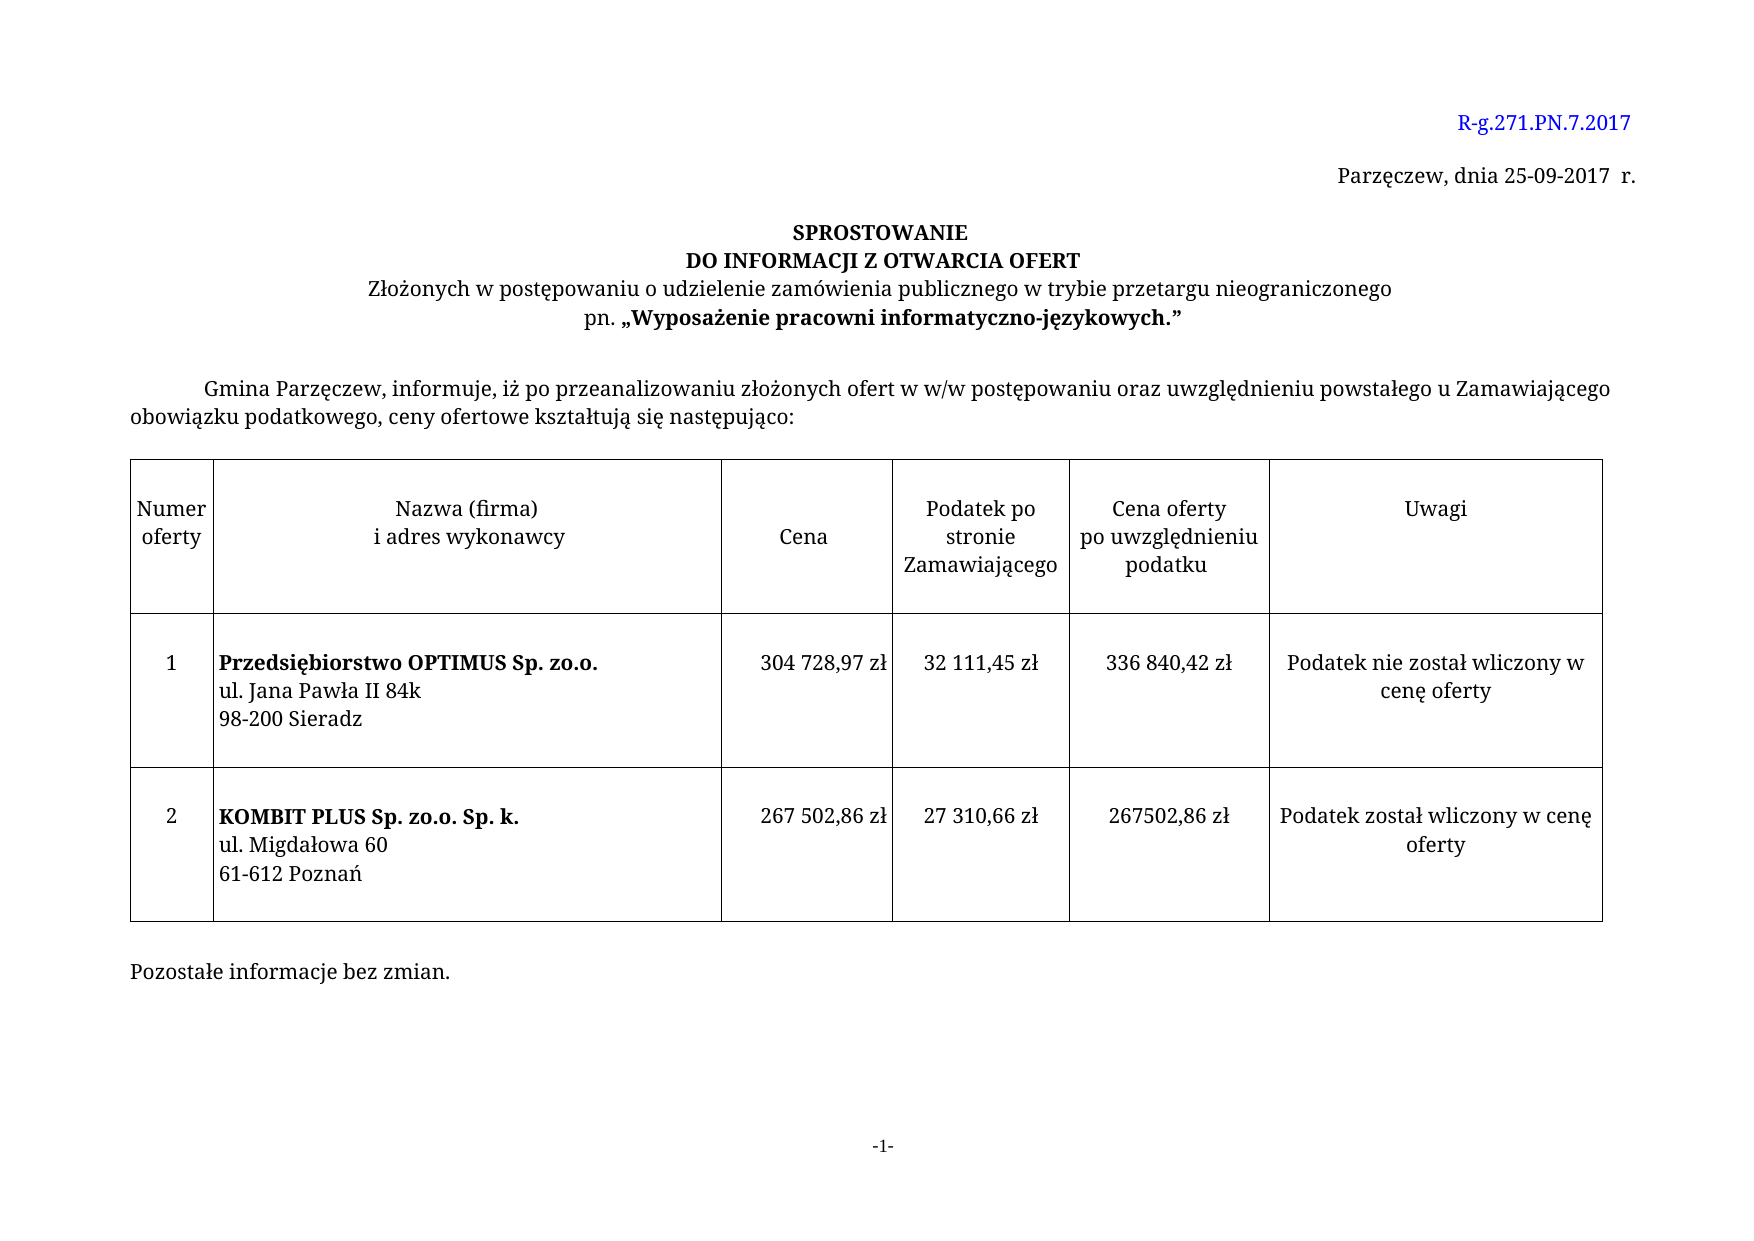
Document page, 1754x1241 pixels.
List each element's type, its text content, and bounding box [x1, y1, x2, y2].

table_header Cena [722, 460, 892, 613]
text Parzęczew, dnia 25-09-2017 r. [130, 161, 1636, 189]
table_header Numer oferty [131, 460, 213, 613]
table_cell 1 [131, 614, 213, 767]
table_header Uwagi [1270, 460, 1602, 613]
table_cell 336 840,42 zł [1070, 614, 1269, 767]
table_cell Podatek nie został wliczony w cenę oferty [1270, 614, 1602, 767]
text SPROSTOWANIE [130, 218, 1636, 246]
table_cell 304 728,97 zł [722, 614, 892, 767]
text Gmina Parzęczew, informuje, iż po przeanalizowaniu złożonych ofert w w/w postępowaniu oraz uwzględnieniu powstałego u Zamawiającego obowiązku podatkowego, ceny ofertowe kształtują się następująco: [130, 374, 1636, 431]
table_cell KOMBIT PLUS Sp. zo.o. Sp. k. ul. Migdałowa 60 61-612 Poznań [214, 768, 721, 921]
table_cell 2 [131, 768, 213, 921]
table_cell Przedsiębiorstwo OPTIMUS Sp. zo.o. ul. Jana Pawła II 84k 98-200 Sieradz [214, 614, 721, 767]
table_cell 267 502,86 zł [722, 768, 892, 921]
table_cell 27 310,66 zł [893, 768, 1069, 921]
text Złożonych w postępowaniu o udzielenie zamówienia publicznego w trybie przetargu nieograniczonego pn. „Wyposażenie pracowni informatyczno-językowych.” [130, 274, 1636, 331]
table_cell 267502,86 zł [1070, 768, 1269, 921]
table_header Cena oferty po uwzględnieniu podatku [1070, 460, 1269, 613]
text DO INFORMACJI Z OTWARCIA OFERT [130, 246, 1636, 274]
table_cell 32 111,45 zł [893, 614, 1069, 767]
text Pozostałe informacje bez zmian. [130, 957, 1636, 986]
table_header Podatek po stronie Zamawiającego [893, 460, 1069, 613]
table_header Nazwa (firma) i adres wykonawcy [214, 460, 721, 613]
table_cell Podatek został wliczony w cenę oferty [1270, 768, 1602, 921]
